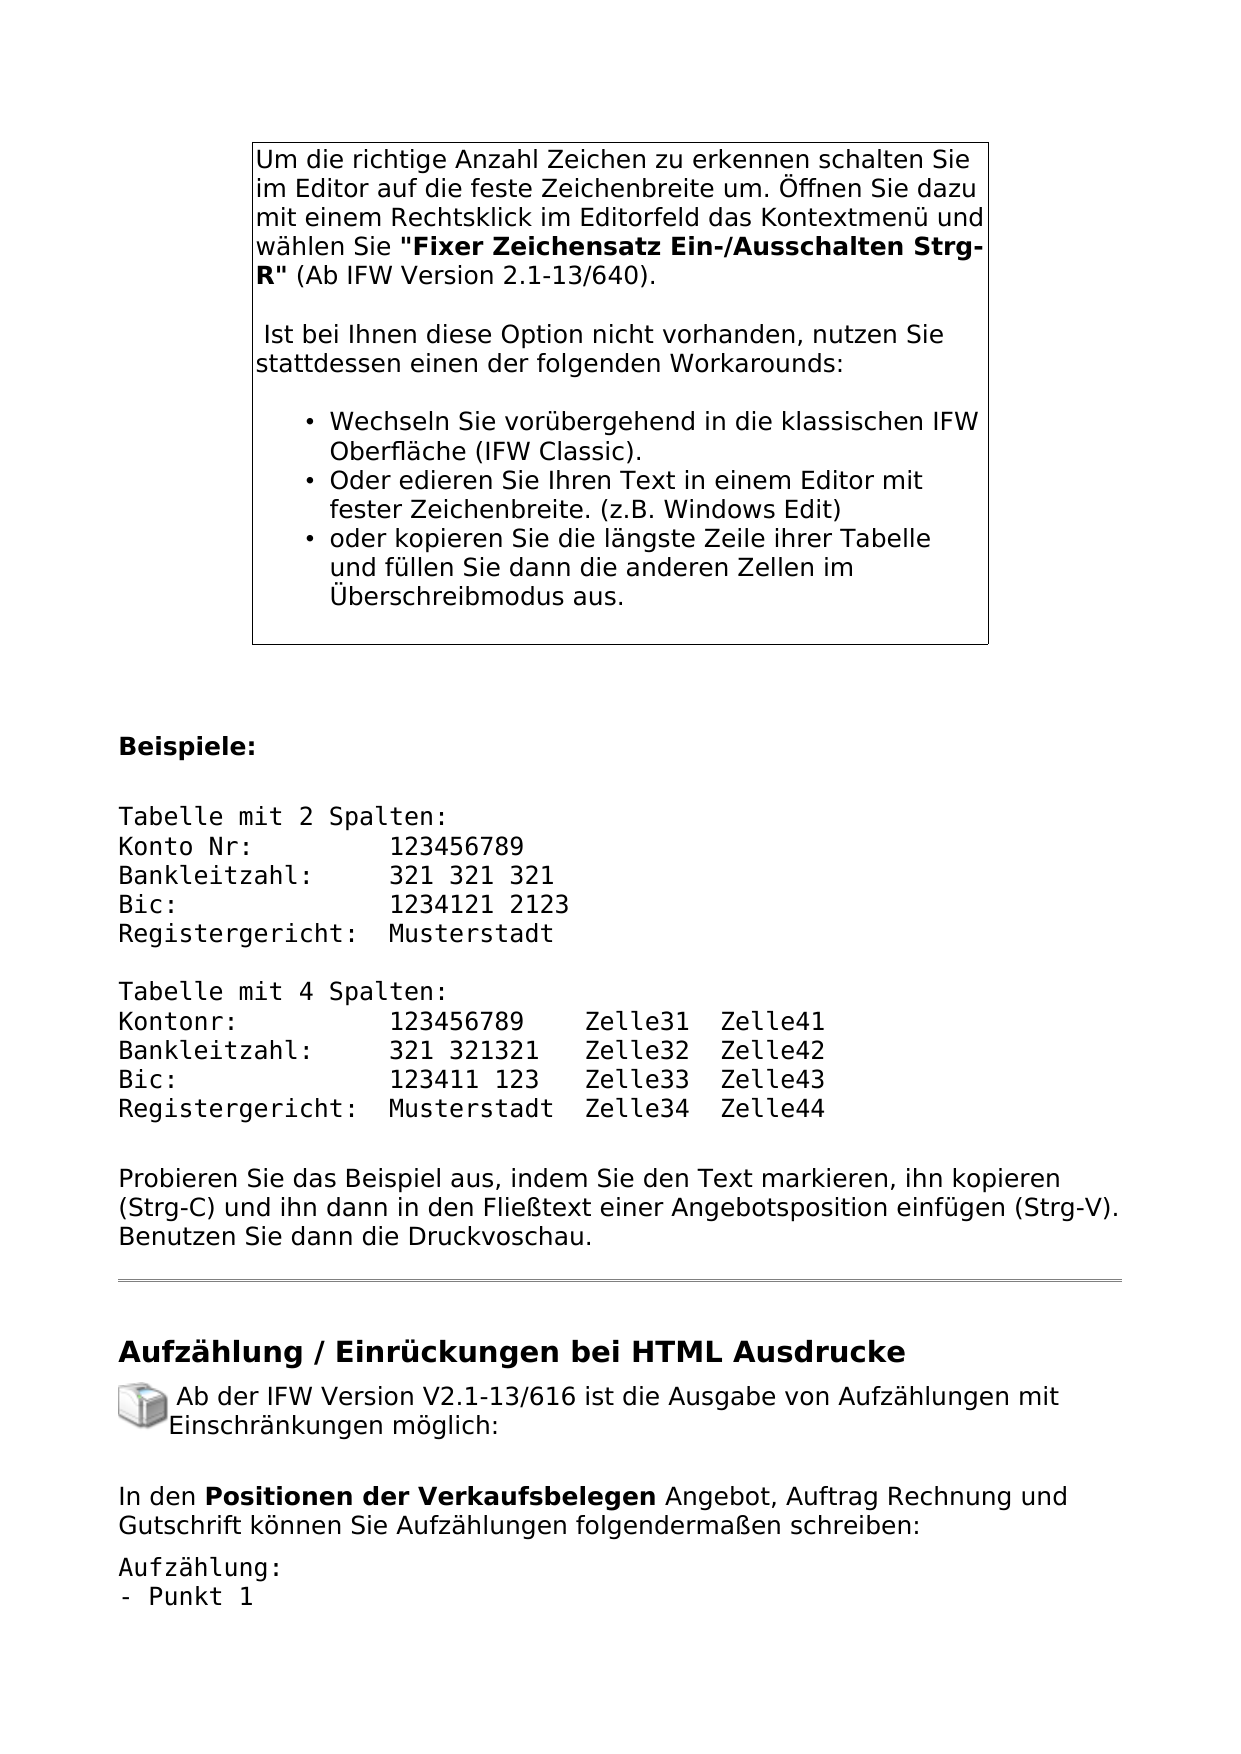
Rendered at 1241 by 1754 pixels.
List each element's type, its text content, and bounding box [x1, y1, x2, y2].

table_header Um die richtige Anzahl Zeichen zu erkennen schalten Sie im Editor auf die feste Zeichenbreite um. Öffnen Sie dazu mit einem Rechtsklick im Editorfeld das Kontextmenü und wählen Sie "Fixer Zeichensatz Ein-/Ausschalten Strg-R" (Ab IFW Version 2.1-13/640). Ist bei Ihnen diese Option nicht vorhanden, nutzen Sie stattdessen einen der folgenden Workarounds: Wechseln Sie vorübergehend in die klassischen IFW Oberfläche (IFW Classic). Oder edieren Sie Ihren Text in einem Editor mit fester Zeichenbreite. (z.B. Windows Edit) oder kopieren Sie die längste Zeile ihrer Tabelle und füllen Sie dann die anderen Zellen im Überschreibmodus aus. [253, 143, 988, 644]
text In den Positionen der Verkaufsbelegen Angebot, Auftrag Rechnung und Gutschrift können Sie Aufzählungen folgendermaßen schreiben: [118, 1482, 1122, 1540]
subtitle Aufzählung / Einrückungen bei HTML Ausdrucke [118, 1336, 1122, 1369]
picture [118, 1382, 169, 1432]
text Probieren Sie das Beispiel aus, indem Sie den Text markieren, ihn kopieren (Strg-C) und ihn dann in den Fließtext einer Angebotsposition einfügen (Strg-V). Benutzen Sie dann die Druckvoschau. [118, 1164, 1122, 1252]
text Aufzählung: - Punkt 1 [118, 1553, 1122, 1611]
subtitle Beispiele: [118, 732, 1122, 761]
text Tabelle mit 2 Spalten: Konto Nr: 123456789 Bankleitzahl: 321 321 321 Bic: 1234121 2123 Registergericht: Musterstadt Tabelle mit 4 Spalten: Kontonr: 123456789 Zelle31 Zelle41 Bankleitzahl: 321 321321 Zelle32 Zelle42 Bic: 123411 123 Zelle33 Zelle43 Registergericht: Musterstadt Zelle34 Zelle44 [118, 773, 1122, 1152]
text Ab der IFW Version V2.1-13/616 ist die Ausgabe von Aufzählungen mit Einschränkungen möglich: [118, 1382, 1122, 1469]
